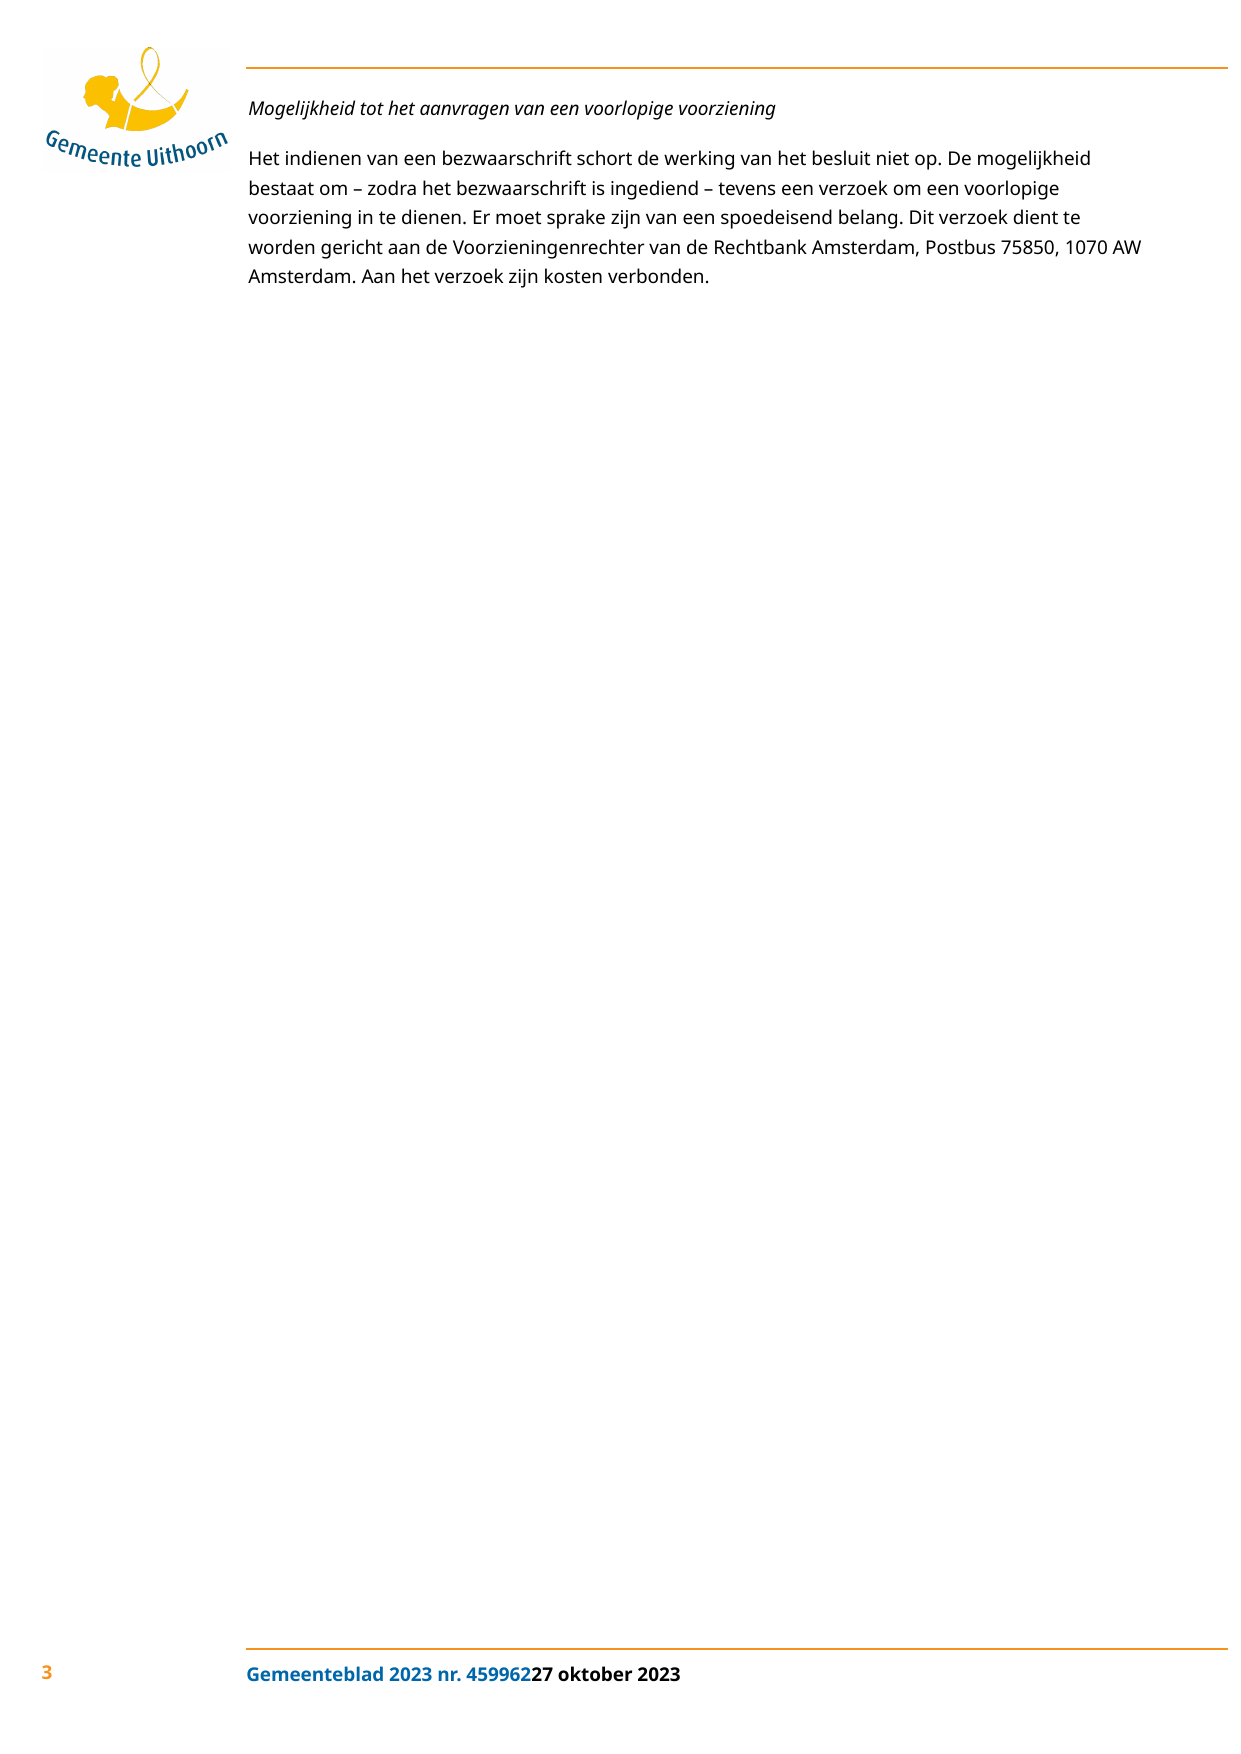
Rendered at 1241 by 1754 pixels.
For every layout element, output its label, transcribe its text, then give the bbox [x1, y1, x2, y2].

text Mogelijkheid tot het aanvragen van een voorlopige voorziening [248, 95, 1152, 121]
text Het indienen van een bezwaarschrift schort de werking van het besluit niet op. De mogelijkheid bestaat om – zodra het bezwaarschrift is ingediend – tevens een verzoek om een voorlopige voorziening in te dienen. Er moet sprake zijn van een spoedeisend belang. Dit verzoek dient te worden gericht aan de Voorzieningenrechter van de Rechtbank Amsterdam, Postbus 75850, 1070 AW Amsterdam. Aan het verzoek zijn kosten verbonden. [248, 145, 1152, 289]
picture [41, 47, 231, 172]
